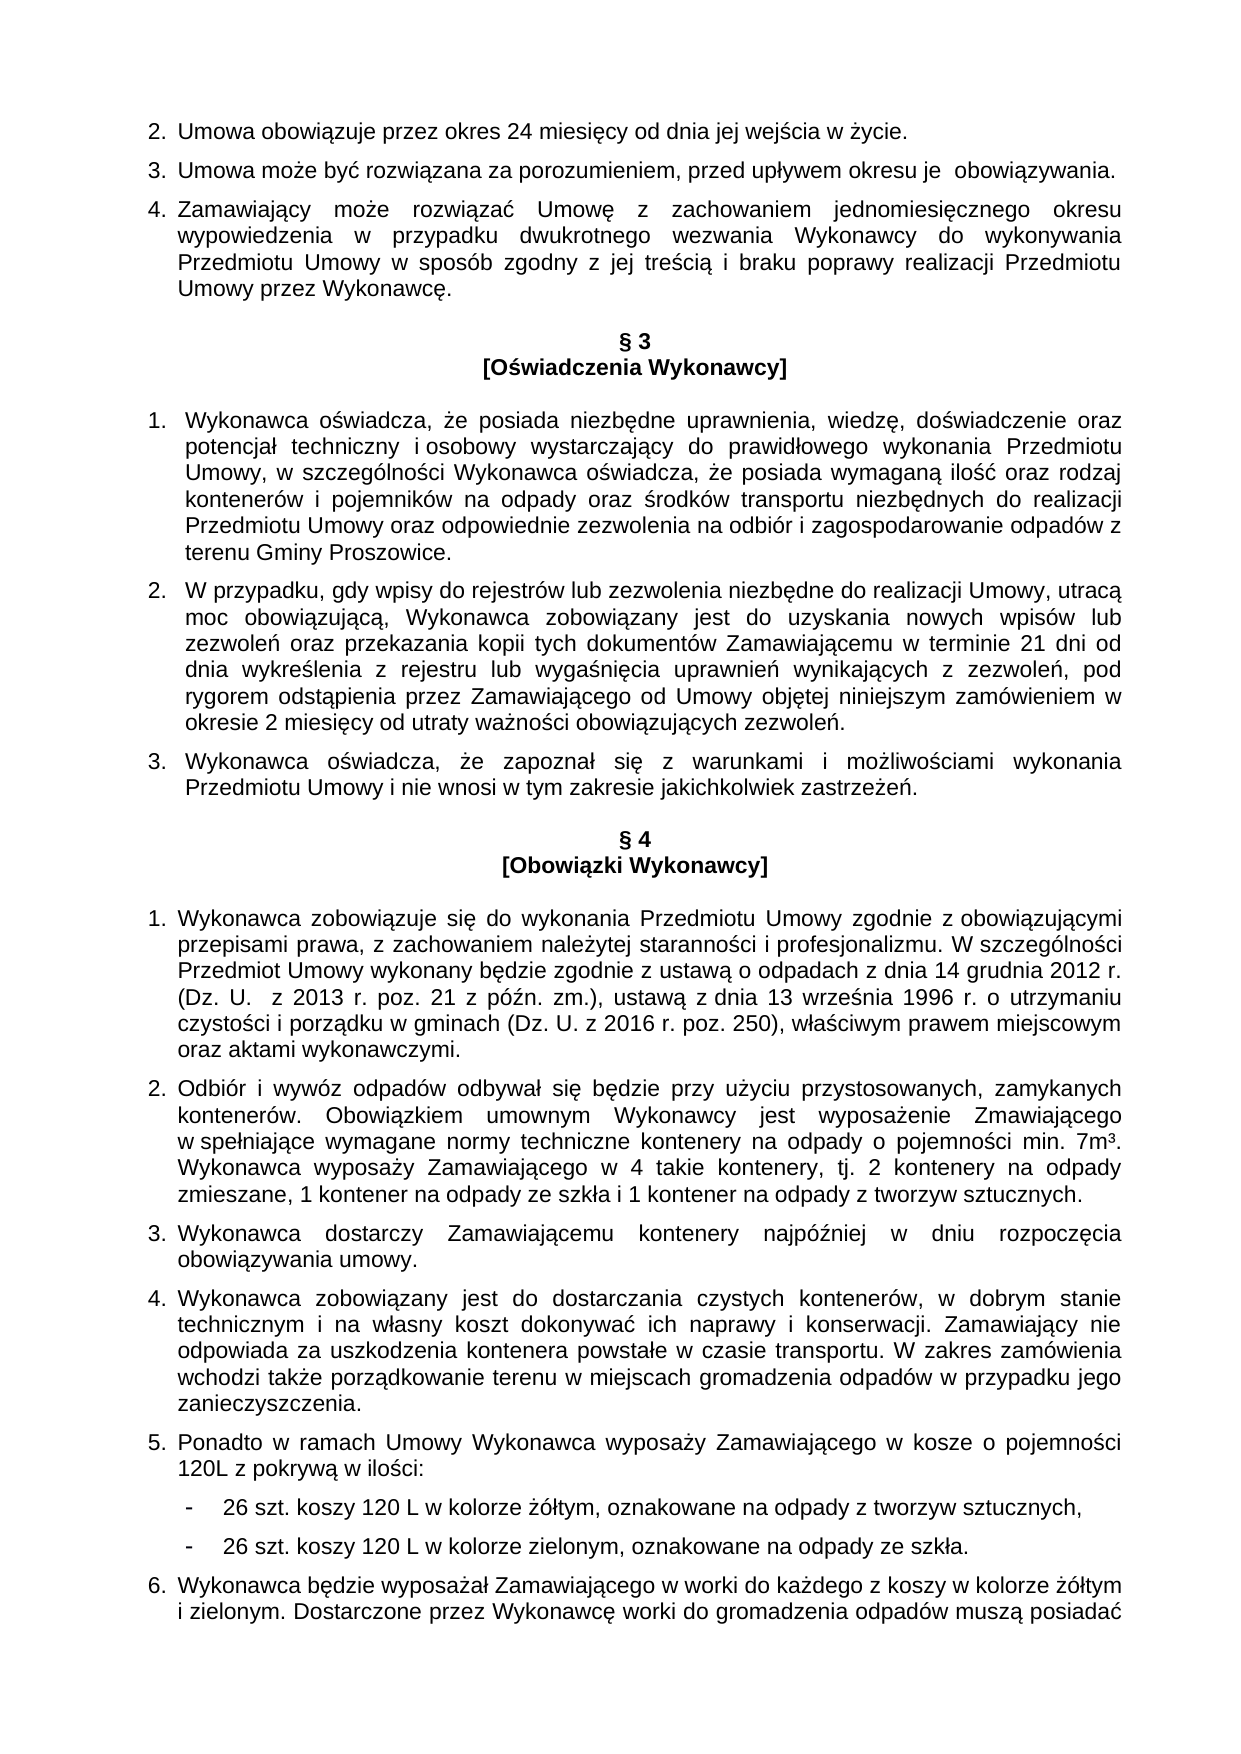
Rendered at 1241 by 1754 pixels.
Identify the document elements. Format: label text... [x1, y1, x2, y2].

list Zamawiający może rozwiązać Umowę z zachowaniem jednomiesięcznego okresu wypowiedzenia w przypadku dwukrotnego wezwania Wykonawcy do wykonywania Przedmiotu Umowy w sposób zgodny z jej treścią i braku poprawy realizacji Przedmiotu Umowy przez Wykonawcę. [148, 196, 1122, 301]
text [Oświadczenia Wykonawcy] [148, 354, 1122, 380]
list 26 szt. koszy 120 L w kolorze żółtym, oznakowane na odpady z tworzyw sztucznych, [185, 1494, 1122, 1521]
list Umowa obowiązuje przez okres 24 miesięcy od dnia jej wejścia w życie. [148, 118, 1122, 144]
list Wykonawca dostarczy Zamawiającemu kontenery najpóźniej w dniu rozpoczęcia obowiązywania umowy. [148, 1219, 1122, 1272]
list Odbiór i wywóz odpadów odbywał się będzie przy użyciu przystosowanych, zamykanych kontenerów. Obowiązkiem umownym Wykonawcy jest wyposażenie Zmawiającego w spełniające wymagane normy techniczne kontenery na odpady o pojemności min. 7m³. Wykonawca wyposaży Zamawiającego w 4 takie kontenery, tj. 2 kontenery na odpady zmieszane, 1 kontener na odpady ze szkła i 1 kontener na odpady z tworzyw sztucznych. [148, 1075, 1122, 1207]
list Wykonawca zobowiązany jest do dostarczania czystych kontenerów, w dobrym stanie technicznym i na własny koszt dokonywać ich naprawy i konserwacji. Zamawiający nie odpowiada za uszkodzenia kontenera powstałe w czasie transportu. W zakres zamówienia wchodzi także porządkowanie terenu w miejscach gromadzenia odpadów w przypadku jego zanieczyszczenia. [148, 1285, 1122, 1417]
list Umowa może być rozwiązana za porozumieniem, przed upływem okresu je obowiązywania. [148, 157, 1122, 183]
list Wykonawca zobowiązuje się do wykonania Przedmiotu Umowy zgodnie z obowiązującymi przepisami prawa, z zachowaniem należytej staranności i profesjonalizmu. W szczególności Przedmiot Umowy wykonany będzie zgodnie z ustawą o odpadach z dnia 14 grudnia 2012 r. (Dz. U. z 2013 r. poz. 21 z późn. zm.), ustawą z dnia 13 września 1996 r. o utrzymaniu czystości i porządku w gminach (Dz. U. z 2016 r. poz. 250), właściwym prawem miejscowym oraz aktami wykonawczymi. [148, 905, 1122, 1063]
text § 3 [148, 328, 1122, 354]
text § 4 [148, 826, 1122, 852]
list Wykonawca oświadcza, że posiada niezbędne uprawnienia, wiedzę, doświadczenie oraz potencjał techniczny i osobowy wystarczający do prawidłowego wykonania Przedmiotu Umowy, w szczególności Wykonawca oświadcza, że posiada wymaganą ilość oraz rodzaj kontenerów i pojemników na odpady oraz środków transportu niezbędnych do realizacji Przedmiotu Umowy oraz odpowiednie zezwolenia na odbiór i zagospodarowanie odpadów z terenu Gminy Proszowice. [148, 407, 1122, 565]
list Ponadto w ramach Umowy Wykonawca wyposaży Zamawiającego w kosze o pojemności 120L z pokrywą w ilości: [148, 1429, 1122, 1482]
list Wykonawca oświadcza, że zapoznał się z warunkami i możliwościami wykonania Przedmiotu Umowy i nie wnosi w tym zakresie jakichkolwiek zastrzeżeń. [148, 748, 1122, 801]
text [Obowiązki Wykonawcy] [148, 852, 1122, 878]
list Wykonawca będzie wyposażał Zamawiającego w worki do każdego z koszy w kolorze żółtym i zielonym. Dostarczone przez Wykonawcę worki do gromadzenia odpadów muszą posiadać [148, 1572, 1122, 1625]
list 26 szt. koszy 120 L w kolorze zielonym, oznakowane na odpady ze szkła. [185, 1533, 1122, 1559]
list W przypadku, gdy wpisy do rejestrów lub zezwolenia niezbędne do realizacji Umowy, utracą moc obowiązującą, Wykonawca zobowiązany jest do uzyskania nowych wpisów lub zezwoleń oraz przekazania kopii tych dokumentów Zamawiającemu w terminie 21 dni od dnia wykreślenia z rejestru lub wygaśnięcia uprawnień wynikających z zezwoleń, pod rygorem odstąpienia przez Zamawiającego od Umowy objętej niniejszym zamówieniem w okresie 2 miesięcy od utraty ważności obowiązujących zezwoleń. [148, 577, 1122, 735]
